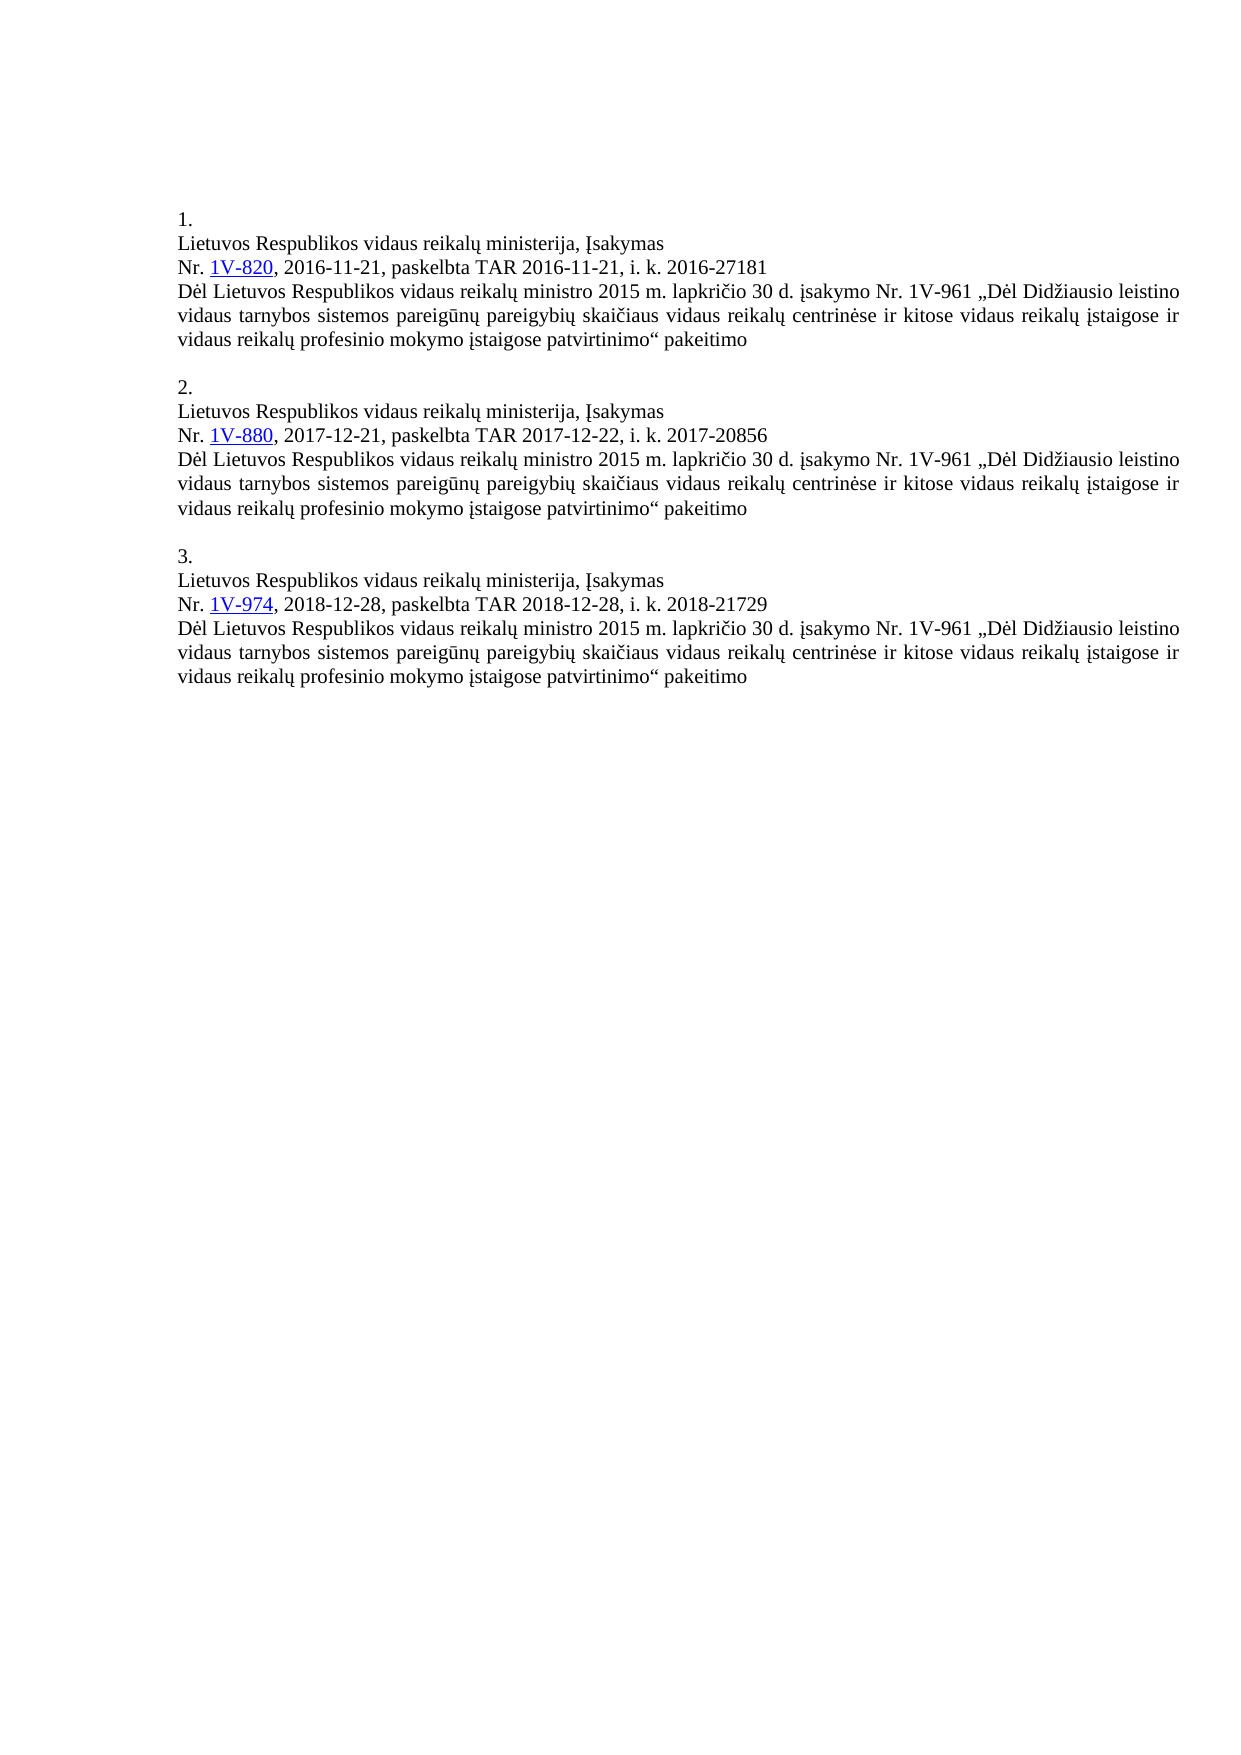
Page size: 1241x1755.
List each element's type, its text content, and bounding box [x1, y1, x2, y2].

text Nr. 1V-820, 2016-11-21, paskelbta TAR 2016-11-21, i. k. 2016-27181 [177, 255, 1181, 279]
text Dėl Lietuvos Respublikos vidaus reikalų ministro 2015 m. lapkričio 30 d. įsakymo Nr. 1V-961 „Dėl Didžiausio leistino vidaus tarnybos sistemos pareigūnų pareigybių skaičiaus vidaus reikalų centrinėse ir kitose vidaus reikalų įstaigose ir vidaus reikalų profesinio mokymo įstaigose patvirtinimo“ pakeitimo [177, 616, 1181, 688]
text Nr. 1V-974, 2018-12-28, paskelbta TAR 2018-12-28, i. k. 2018-21729 [177, 592, 1181, 616]
text 3. [177, 543, 1181, 568]
text 2. [177, 375, 1181, 399]
text 1. [177, 207, 1181, 231]
text Dėl Lietuvos Respublikos vidaus reikalų ministro 2015 m. lapkričio 30 d. įsakymo Nr. 1V-961 „Dėl Didžiausio leistino vidaus tarnybos sistemos pareigūnų pareigybių skaičiaus vidaus reikalų centrinėse ir kitose vidaus reikalų įstaigose ir vidaus reikalų profesinio mokymo įstaigose patvirtinimo“ pakeitimo [177, 447, 1181, 519]
text Nr. 1V-880, 2017-12-21, paskelbta TAR 2017-12-22, i. k. 2017-20856 [177, 423, 1181, 447]
text Lietuvos Respublikos vidaus reikalų ministerija, Įsakymas [177, 231, 1181, 255]
text Lietuvos Respublikos vidaus reikalų ministerija, Įsakymas [177, 568, 1181, 592]
text Lietuvos Respublikos vidaus reikalų ministerija, Įsakymas [177, 399, 1181, 423]
text Dėl Lietuvos Respublikos vidaus reikalų ministro 2015 m. lapkričio 30 d. įsakymo Nr. 1V-961 „Dėl Didžiausio leistino vidaus tarnybos sistemos pareigūnų pareigybių skaičiaus vidaus reikalų centrinėse ir kitose vidaus reikalų įstaigose ir vidaus reikalų profesinio mokymo įstaigose patvirtinimo“ pakeitimo [177, 279, 1181, 351]
